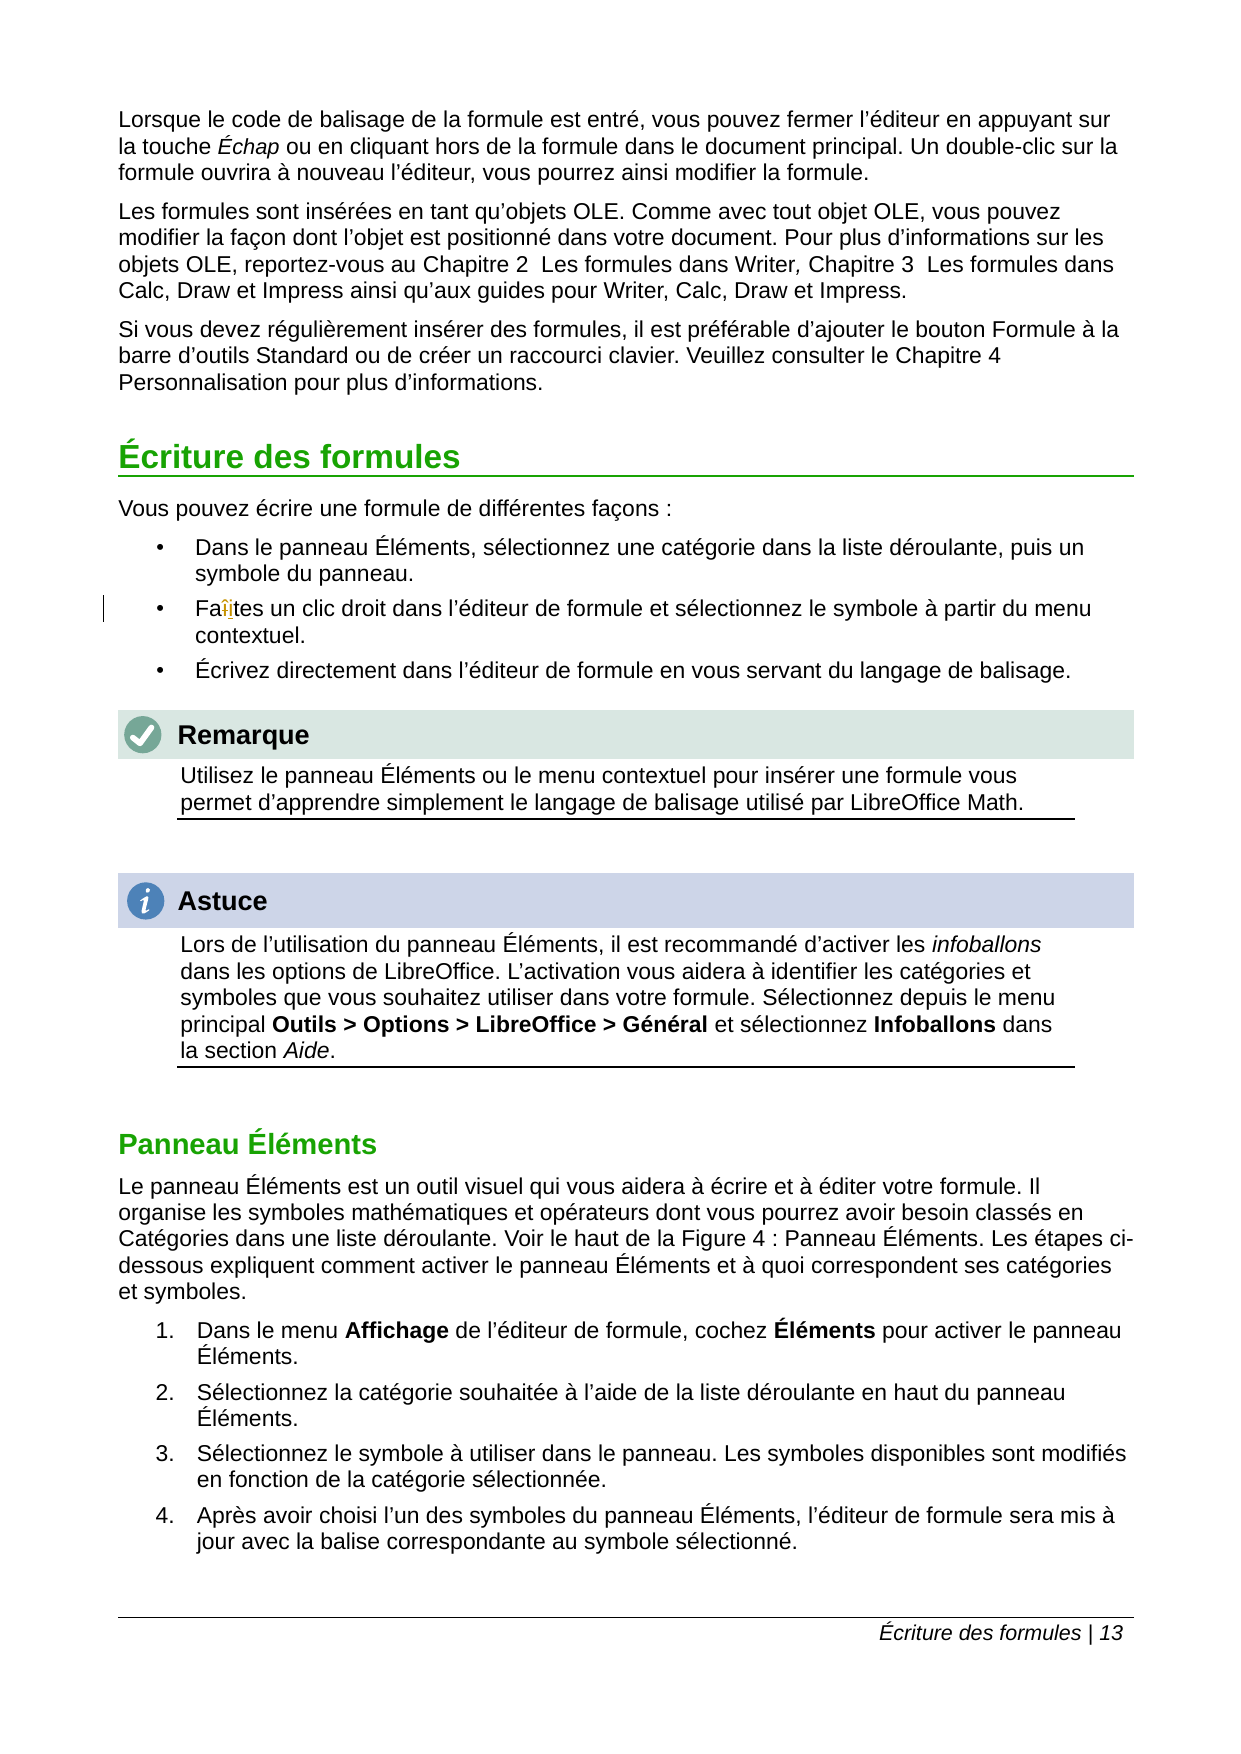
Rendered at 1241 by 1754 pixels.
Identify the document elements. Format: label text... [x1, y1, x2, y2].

text Utilisez le panneau Éléments ou le menu contextuel pour insérer une formule vous permet d’apprendre simplement le langage de balisage utilisé par LibreOffice Math. [177, 759, 1075, 818]
text Si vous devez régulièrement insérer des formules, il est préférable d’ajouter le bouton Formule à la barre d’outils Standard ou de créer un raccourci clavier. Veuillez consulter le Chapitre 4 Personnalisation pour plus d’informations. [118, 316, 1134, 395]
list Faites un clic droit dans l’éditeur de formule et sélectionnez le symbole à partir du menu contextuel. [156, 595, 1134, 648]
list Sélectionnez la catégorie souhaitée à l’aide de la liste déroulante en haut du panneau Éléments. [155, 1378, 1134, 1431]
text Lors de l’utilisation du panneau Éléments, il est recommandé d’activer les infoballons dans les options de LibreOffice. L’activation vous aidera à identifier les catégories et symboles que vous souhaitez utiliser dans votre formule. Sélectionnez depuis le menu principal Outils > Options > LibreOffice > Général et sélectionnez Infoballons dans la section Aide. [177, 928, 1075, 1066]
list Après avoir choisi l’un des symboles du panneau Éléments, l’éditeur de formule sera mis à jour avec la balise correspondante au symbole sélectionné. [155, 1502, 1134, 1554]
subtitle Remarque [118, 710, 1134, 759]
text Le panneau Éléments est un outil visuel qui vous aidera à écrire et à éditer votre formule. Il organise les symboles mathématiques et opérateurs dont vous pourrez avoir besoin classés en Catégories dans une liste déroulante. Voir le haut de la Figure 4 : Panneau Éléments. Les étapes ci-dessous expliquent comment activer le panneau Éléments et à quoi correspondent ses catégories et symboles. [118, 1173, 1134, 1304]
text Vous pouvez écrire une formule de différentes façons : [118, 495, 1134, 521]
text Les formules sont insérées en tant qu’objets OLE. Comme avec tout objet OLE, vous pouvez modifier la façon dont l’objet est positionné dans votre document. Pour plus d’informations sur les objets OLE, reportez-vous au Chapitre 2 Les formules dans Writer, Chapitre 3 Les formules dans Calc, Draw et Impress ainsi qu’aux guides pour Writer, Calc, Draw et Impress. [118, 198, 1134, 303]
subtitle Écriture des formules [118, 437, 1134, 475]
list Dans le panneau Éléments, sélectionnez une catégorie dans la liste déroulante, puis un symbole du panneau. [156, 534, 1134, 587]
subtitle Panneau Éléments [118, 1127, 1134, 1161]
subtitle Astuce [118, 873, 1134, 928]
list Dans le menu Affichage de l’éditeur de formule, cochez Éléments pour activer le panneau Éléments. [155, 1317, 1134, 1370]
text Lorsque le code de balisage de la formule est entré, vous pouvez fermer l’éditeur en appuyant sur la touche Échap ou en cliquant hors de la formule dans le document principal. Un double-clic sur la formule ouvrira à nouveau l’éditeur, vous pourrez ainsi modifier la formule. [118, 106, 1134, 185]
list Sélectionnez le symbole à utiliser dans le panneau. Les symboles disponibles sont modifiés en fonction de la catégorie sélectionnée. [155, 1440, 1134, 1493]
list Écrivez directement dans l’éditeur de formule en vous servant du langage de balisage. [156, 657, 1134, 683]
